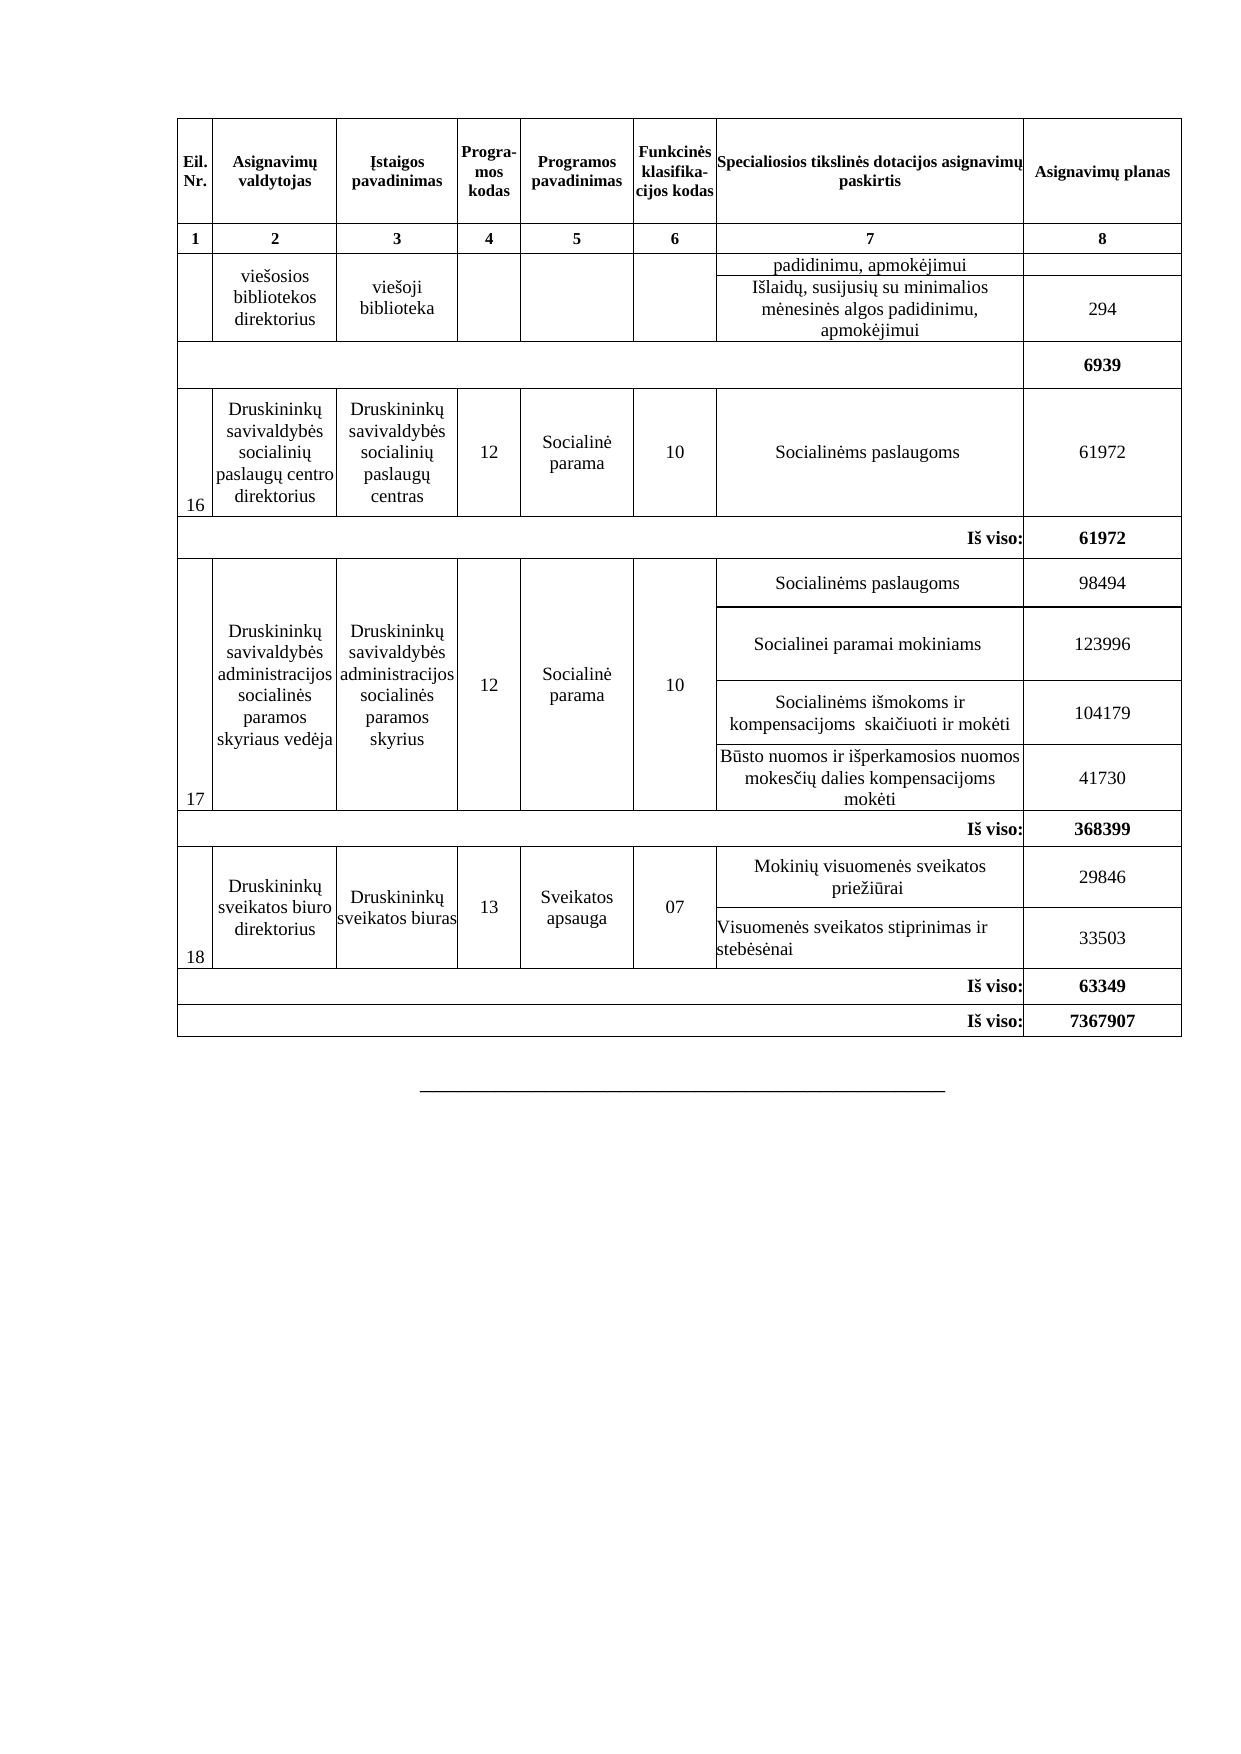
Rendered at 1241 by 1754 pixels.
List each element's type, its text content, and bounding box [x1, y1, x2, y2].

table_cell Visuomenės sveikatos stiprinimas ir stebėsėnai [717, 908, 1023, 967]
table_cell Išlaidų, susijusių su minimalios mėnesinės algos padidinimu, apmokėjimui [717, 276, 1023, 341]
table_cell [178, 254, 212, 341]
table_cell 10 [634, 389, 716, 516]
table_cell [634, 254, 716, 341]
table_header Programos pavadinimas [521, 119, 633, 223]
table_cell 2 [213, 224, 336, 252]
table_cell 6 [634, 224, 716, 252]
table_cell Sveikatos apsauga [521, 847, 633, 967]
table_cell 13 [458, 847, 520, 967]
table_cell Iš viso: [178, 1005, 1023, 1036]
table_cell [458, 254, 520, 341]
table_cell 63349 [1024, 969, 1181, 1003]
table_cell 3 [337, 224, 457, 252]
table_cell 12 [458, 389, 520, 516]
table_cell 294 [1024, 276, 1181, 341]
table_cell Druskininkų savivaldybės administracijos socialinės paramos skyriaus vedėja [213, 559, 336, 810]
table_header Progra-mos kodas [458, 119, 520, 223]
table_cell Mokinių visuomenės sveikatos priežiūrai [717, 847, 1023, 907]
table_cell 4 [458, 224, 520, 252]
table_cell 16 [178, 389, 212, 516]
table_cell Socialinėms paslaugoms [717, 389, 1023, 516]
table_cell Druskininkų sveikatos biuro direktorius [213, 847, 336, 967]
table_cell Druskininkų sveikatos biuras [337, 847, 457, 967]
table_cell Iš viso: [178, 811, 1023, 846]
table_cell 8 [1024, 224, 1181, 252]
table_header Įstaigos pavadinimas [337, 119, 457, 223]
table_header Funkcinės klasifika-cijos kodas [634, 119, 716, 223]
table_cell 7367907 [1024, 1005, 1181, 1036]
table_header Specialiosios tikslinės dotacijos asignavimų paskirtis [717, 119, 1023, 223]
table_cell Iš viso: [178, 517, 1023, 558]
table_cell 6939 [1024, 342, 1181, 388]
table_cell 18 [178, 847, 212, 967]
table_cell 61972 [1024, 517, 1181, 558]
table_cell Druskininkų savivaldybės socialinių paslaugų centro direktorius [213, 389, 336, 516]
table_cell 10 [634, 559, 716, 810]
table_cell 07 [634, 847, 716, 967]
table_cell Iš viso: [178, 969, 1023, 1003]
table_cell 29846 [1024, 847, 1181, 907]
text __________________________________________ [177, 1066, 1181, 1095]
table_cell padidinimu, apmokėjimui [717, 254, 1023, 275]
table_cell 1 [178, 224, 212, 252]
table_cell 33503 [1024, 908, 1181, 967]
table_header Asignavimų valdytojas [213, 119, 336, 223]
table_cell Socialinėms išmokoms ir kompensacijoms skaičiuoti ir mokėti [717, 681, 1023, 744]
table_cell 12 [458, 559, 520, 810]
table_cell Socialinė parama [521, 389, 633, 516]
table_cell Druskininkų savivaldybės socialinių paslaugų centras [337, 389, 457, 516]
table_cell 123996 [1024, 608, 1181, 680]
table_cell 104179 [1024, 681, 1181, 744]
table_header Asignavimų planas [1024, 119, 1181, 223]
table_header Eil. Nr. [178, 119, 212, 223]
table_cell [1024, 254, 1181, 275]
table_cell Socialinei paramai mokiniams [717, 608, 1023, 680]
table_cell 368399 [1024, 811, 1181, 846]
table_cell 98494 [1024, 559, 1181, 606]
table_cell Socialinėms paslaugoms [717, 559, 1023, 606]
table_cell 41730 [1024, 745, 1181, 810]
table_cell [521, 254, 633, 341]
table_cell 7 [717, 224, 1023, 252]
table_cell Druskininkų savivaldybės administracijos socialinės paramos skyrius [337, 559, 457, 810]
table_cell 61972 [1024, 389, 1181, 516]
table_cell viešoji biblioteka [337, 254, 457, 341]
table_cell [178, 342, 1023, 388]
table_cell 5 [521, 224, 633, 252]
table_cell Socialinė parama [521, 559, 633, 810]
table_cell Būsto nuomos ir išperkamosios nuomos mokesčių dalies kompensacijoms mokėti [717, 745, 1023, 810]
table_cell 17 [178, 559, 212, 810]
table_cell viešosios bibliotekos direktorius [213, 254, 336, 341]
